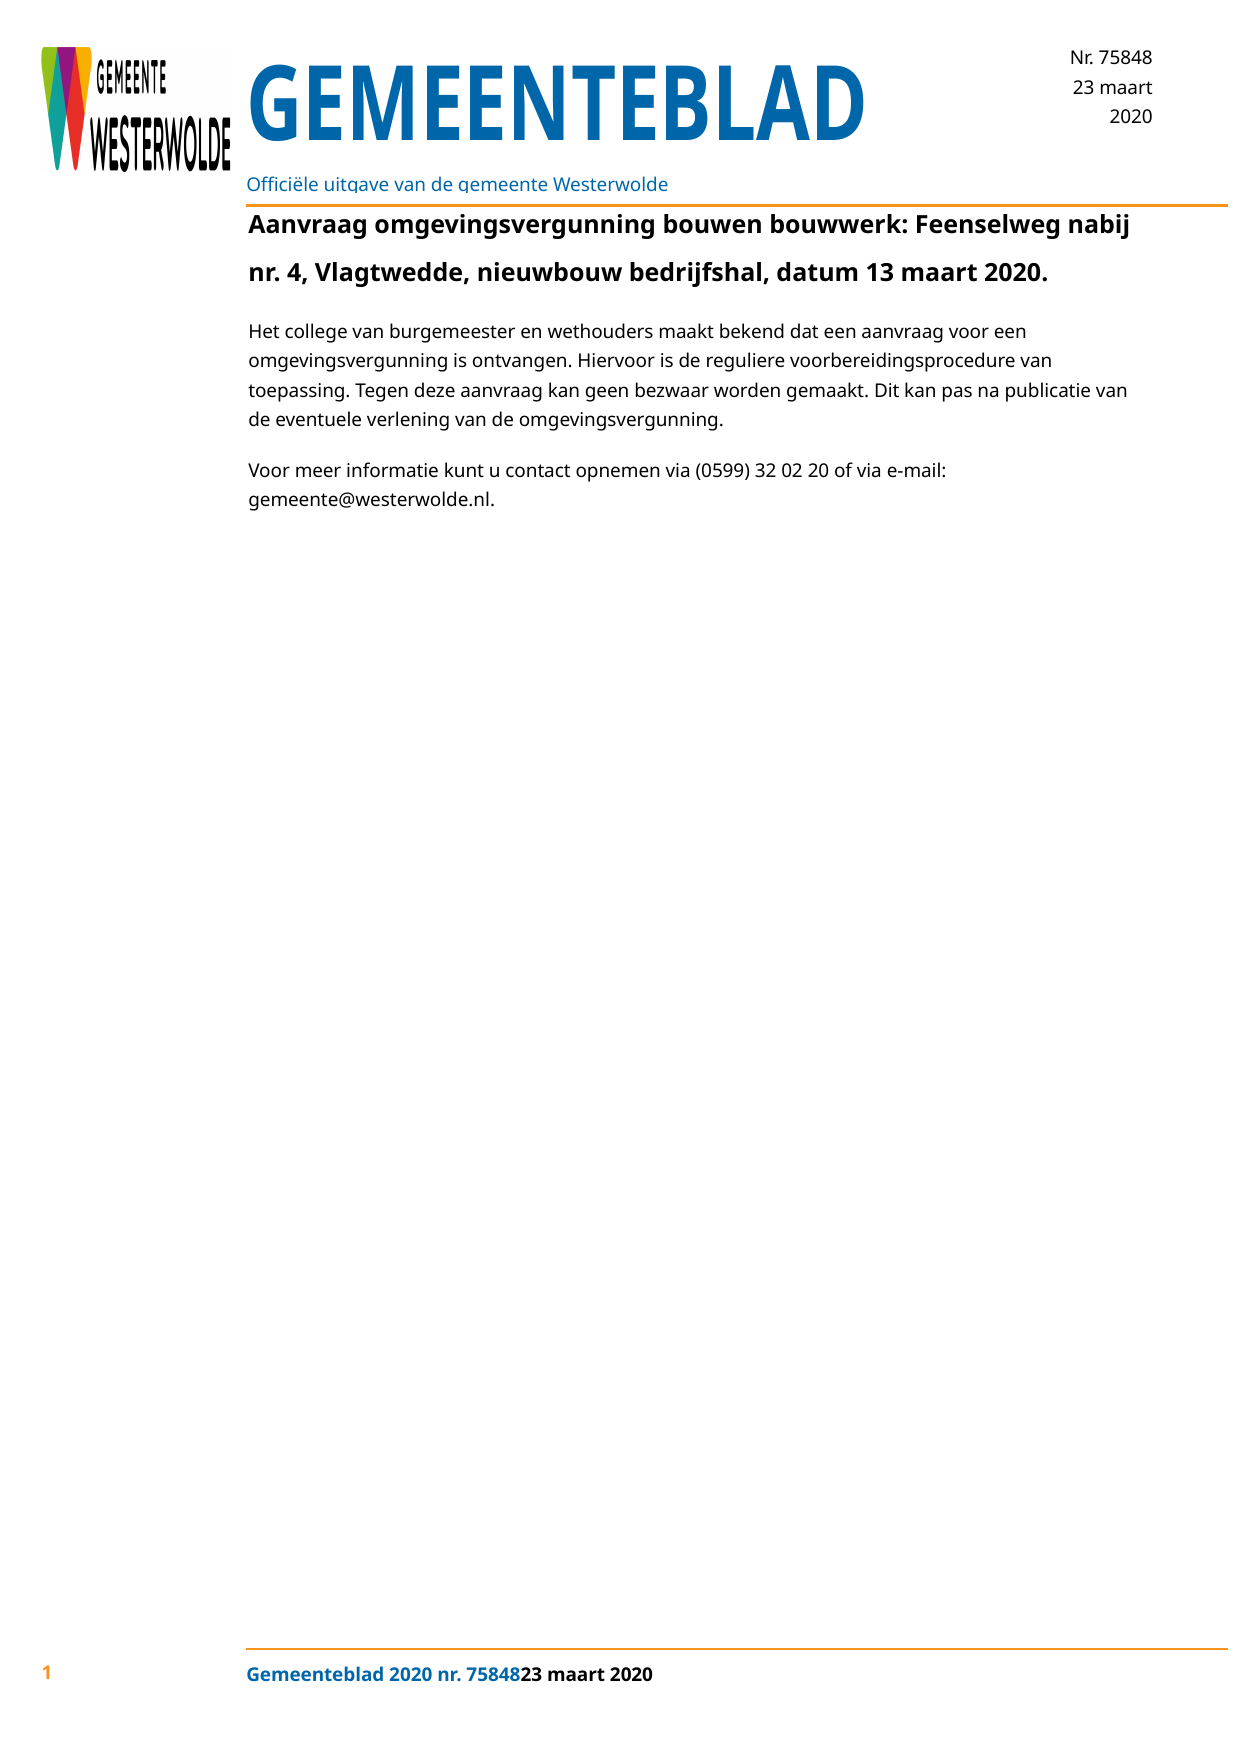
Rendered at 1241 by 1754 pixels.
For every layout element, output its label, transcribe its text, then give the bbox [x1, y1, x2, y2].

text Voor meer informatie kunt u contact opnemen via (0599) 32 02 20 of via e-mail: gemeente@westerwolde.nl. [248, 457, 1152, 512]
text Het college van burgemeester en wethouders maakt bekend dat een aanvraag voor een omgevingsvergunning is ontvangen. Hiervoor is de reguliere voorbereidingsprocedure van toepassing. Tegen deze aanvraag kan geen bezwaar worden gemaakt. Dit kan pas na publicatie van de eventuele verlening van de omgevingsvergunning. [248, 318, 1152, 432]
text Aanvraag omgevingsvergunning bouwen bouwwerk: Feenselweg nabij nr. 4, Vlagtwedde, nieuwbouw bedrijfshal, datum 13 maart 2020. [248, 207, 1152, 288]
picture [41, 47, 231, 172]
